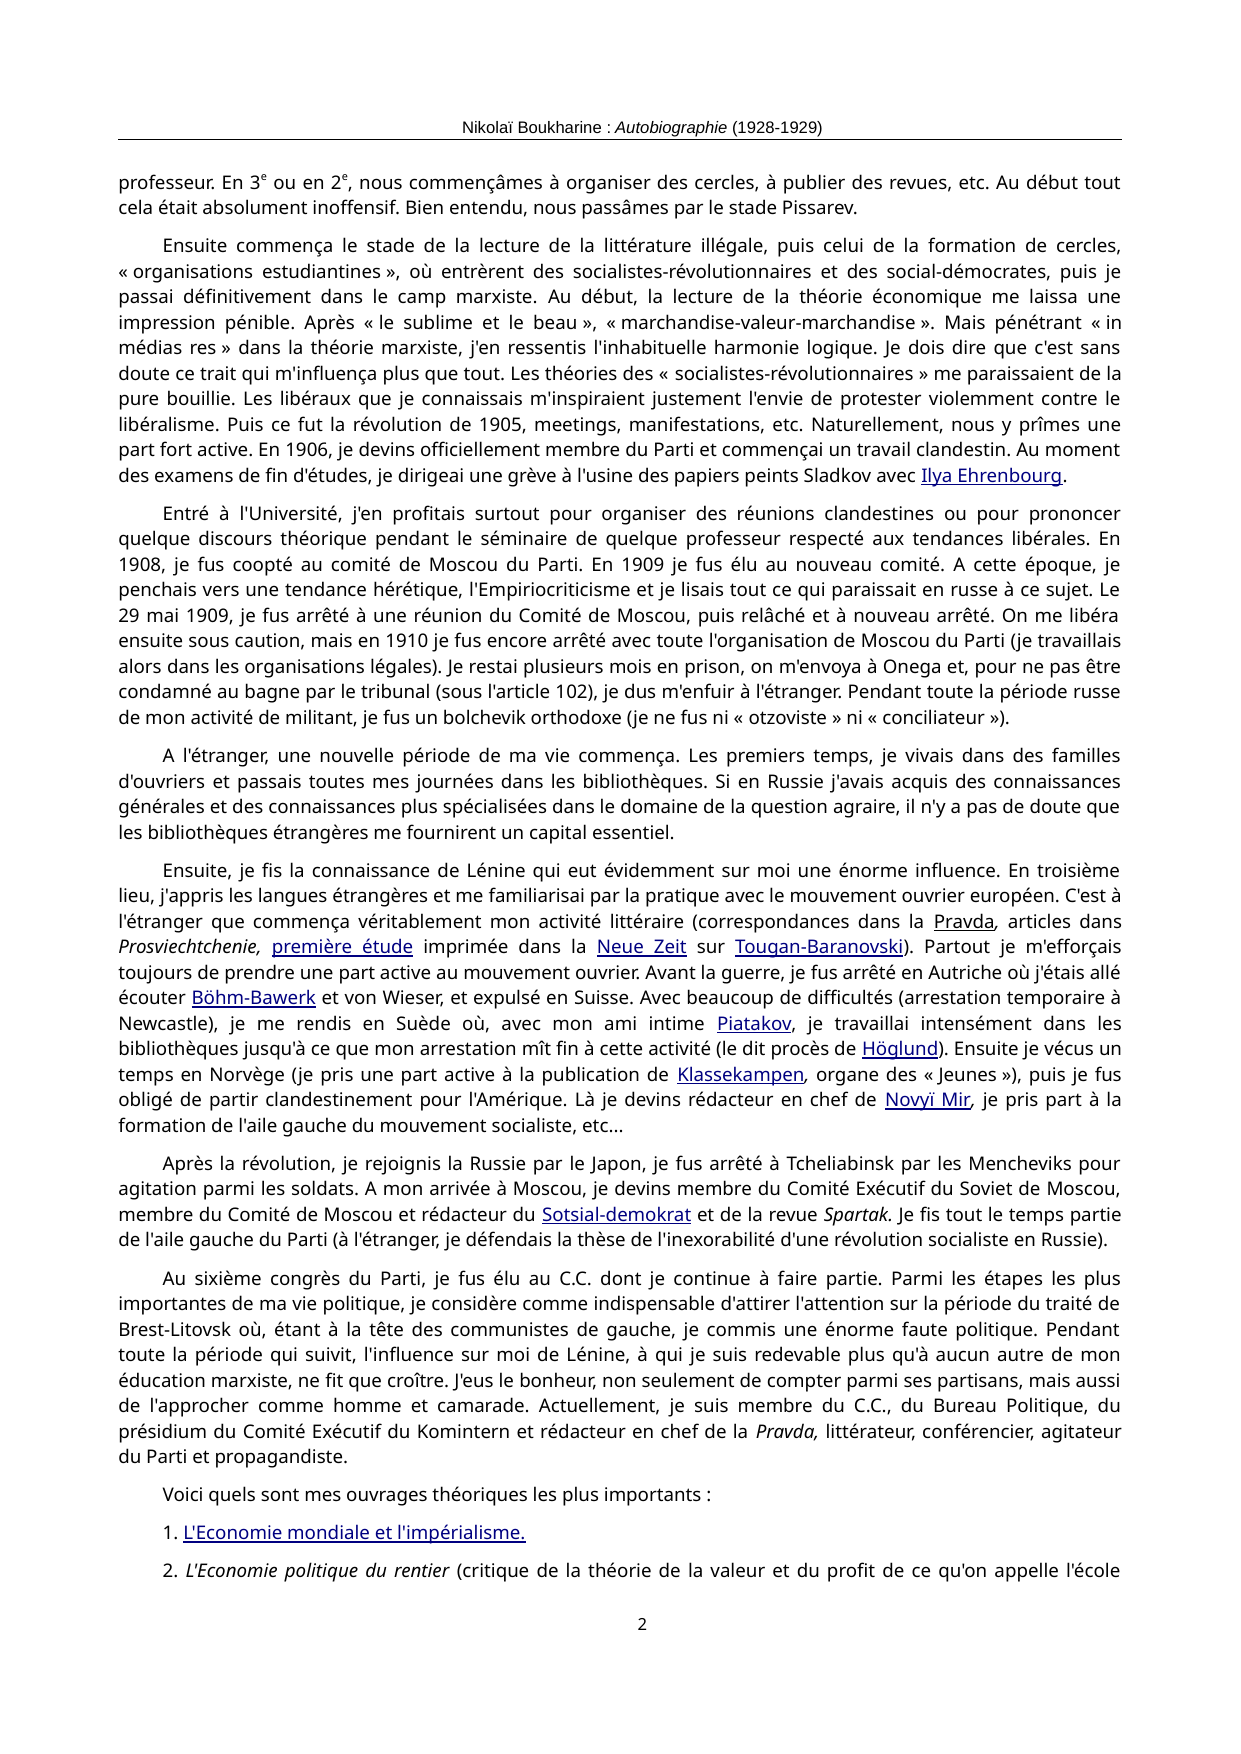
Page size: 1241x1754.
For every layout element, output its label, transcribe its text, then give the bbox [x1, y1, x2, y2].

text professeur. En 3e ou en 2e, nous commençâmes à organiser des cercles, à publier des revues, etc. Au début tout cela était absolument inoffensif. Bien entendu, nous passâmes par le stade Pissarev. [118, 169, 1122, 220]
text 2. L'Economie politique du rentier (critique de la théorie de la valeur et du profit de ce qu'on appelle l'école [118, 1557, 1122, 1583]
text Au sixième congrès du Parti, je fus élu au C.C. dont je continue à faire partie. Parmi les étapes les plus importantes de ma vie politique, je considère comme indispensable d'attirer l'attention sur la période du traité de Brest-Litovsk où, étant à la tête des communistes de gauche, je commis une énorme faute politique. Pendant toute la période qui suivit, l'influence sur moi de Lénine, à qui je suis redevable plus qu'à aucun autre de mon éducation marxiste, ne fit que croître. J'eus le bonheur, non seulement de compter parmi ses partisans, mais aussi de l'approcher comme homme et camarade. Actuellement, je suis membre du C.C., du Bureau Politique, du présidium du Comité Exécutif du Komintern et rédacteur en chef de la Pravda, littérateur, conférencier, agitateur du Parti et propagandiste. [118, 1265, 1122, 1469]
text 1. L'Economie mondiale et l'impérialisme. [118, 1519, 1122, 1545]
text Voici quels sont mes ouvrages théoriques les plus importants : [118, 1481, 1122, 1507]
text Entré à l'Université, j'en profitais surtout pour organiser des réunions clandestines ou pour prononcer quelque discours théorique pendant le séminaire de quelque professeur respecté aux tendances libérales. En 1908, je fus coopté au comité de Moscou du Parti. En 1909 je fus élu au nouveau comité. A cette époque, je penchais vers une tendance hérétique, l'Empiriocriticisme et je lisais tout ce qui paraissait en russe à ce sujet. Le 29 mai 1909, je fus arrêté à une réunion du Comité de Moscou, puis relâché et à nouveau arrêté. On me libéra ensuite sous caution, mais en 1910 je fus encore arrêté avec toute l'organisation de Moscou du Parti (je travaillais alors dans les organisations légales). Je restai plusieurs mois en prison, on m'envoya à Onega et, pour ne pas être condamné au bagne par le tribunal (sous l'article 102), je dus m'enfuir à l'étranger. Pendant toute la période russe de mon activité de militant, je fus un bolchevik orthodoxe (je ne fus ni « otzoviste » ni « conciliateur »). [118, 500, 1122, 730]
text Ensuite commença le stade de la lecture de la littérature illégale, puis celui de la formation de cercles, « organisations estudiantines », où entrèrent des socialistes-révolutionnaires et des social-démocrates, puis je passai définitivement dans le camp marxiste. Au début, la lecture de la théorie économique me laissa une impression pénible. Après « le sublime et le beau », « marchandise-valeur-marchandise ». Mais pénétrant « in médias res » dans la théorie marxiste, j'en ressentis l'inhabituelle harmonie logique. Je dois dire que c'est sans doute ce trait qui m'influença plus que tout. Les théories des « socialistes-révolutionnaires » me paraissaient de la pure bouillie. Les libéraux que je connaissais m'inspiraient justement l'envie de protester violemment contre le libéralisme. Puis ce fut la révolution de 1905, meetings, manifestations, etc. Naturellement, nous y prîmes une part fort active. En 1906, je devins officiellement membre du Parti et commençai un travail clandestin. Au moment des examens de fin d'études, je dirigeai une grève à l'usine des papiers peints Sladkov avec Ilya Ehrenbourg. [118, 232, 1122, 488]
text A l'étranger, une nouvelle période de ma vie commença. Les premiers temps, je vivais dans des familles d'ouvriers et passais toutes mes journées dans les bibliothèques. Si en Russie j'avais acquis des connaissances générales et des connaissances plus spécialisées dans le domaine de la question agraire, il n'y a pas de doute que les bibliothèques étrangères me fournirent un capital essentiel. [118, 742, 1122, 844]
text Ensuite, je fis la connaissance de Lénine qui eut évidemment sur moi une énorme influence. En troisième lieu, j'appris les langues étrangères et me familiarisai par la pratique avec le mouvement ouvrier européen. C'est à l'étranger que commença véritablement mon activité littéraire (correspondances dans la Pravda, articles dans Prosviechtchenie, première étude imprimée dans la Neue Zeit sur Tougan-Baranovski). Partout je m'efforçais toujours de prendre une part active au mouvement ouvrier. Avant la guerre, je fus arrêté en Autriche où j'étais allé écouter Böhm-Bawerk et von Wieser, et expulsé en Suisse. Avec beaucoup de difficultés (arrestation temporaire à Newcastle), je me rendis en Suède où, avec mon ami intime Piatakov, je travaillai intensément dans les bibliothèques jusqu'à ce que mon arrestation mît fin à cette activité (le dit procès de Höglund). Ensuite je vécus un temps en Norvège (je pris une part active à la publication de Klassekampen, organe des « Jeunes »), puis je fus obligé de partir clandestinement pour l'Amérique. Là je devins rédacteur en chef de Novyï Mir, je pris part à la formation de l'aile gauche du mouvement socialiste, etc... [118, 857, 1122, 1138]
text Après la révolution, je rejoignis la Russie par le Japon, je fus arrêté à Tcheliabinsk par les Mencheviks pour agitation parmi les soldats. A mon arrivée à Moscou, je devins membre du Comité Exécutif du Soviet de Moscou, membre du Comité de Moscou et rédacteur du Sotsial-demokrat et de la revue Spartak. Je fis tout le temps partie de l'aile gauche du Parti (à l'étranger, je défendais la thèse de l'inexorabilité d'une révolution socialiste en Russie). [118, 1150, 1122, 1252]
